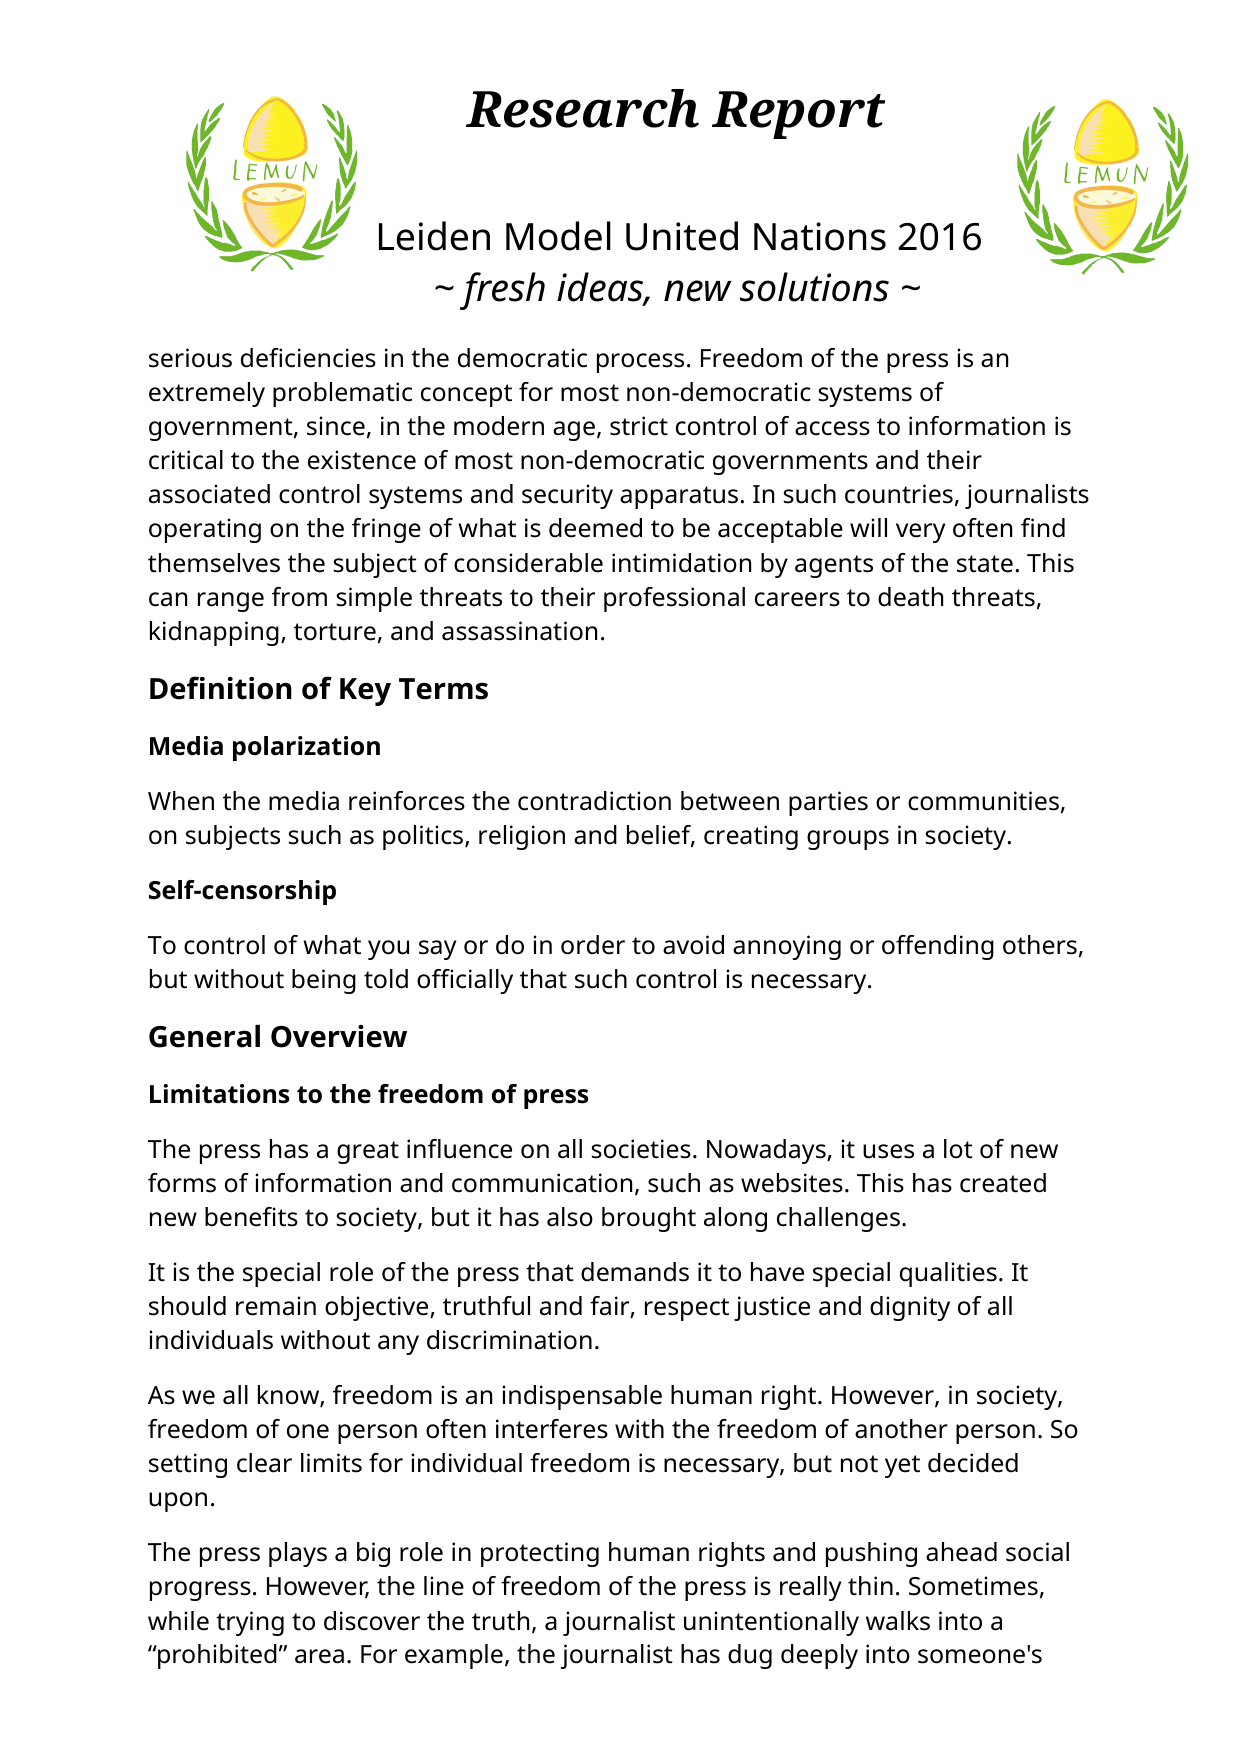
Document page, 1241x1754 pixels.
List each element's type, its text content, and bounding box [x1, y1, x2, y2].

text Definition of Key Terms [148, 668, 1093, 708]
text It is the special role of the press that demands it to have special qualities. It should remain objective, truthful and fair, respect justice and dignity of all individuals without any discrimination. [148, 1255, 1093, 1357]
text serious deficiencies in the democratic process. Freedom of the press is an extremely problematic concept for most non-democratic systems of government, since, in the modern age, strict control of access to information is critical to the existence of most non-democratic governments and their associated control systems and security apparatus. In such countries, journalists operating on the fringe of what is deemed to be acceptable will very often find themselves the subject of considerable intimidation by agents of the state. This can range from simple threats to their professional careers to death threats, kidnapping, torture, and assassination. [148, 341, 1093, 647]
text Self-censorship [148, 873, 1093, 907]
text Media polarization [148, 729, 1093, 763]
text As we all know, freedom is an indispensable human right. However, in society, freedom of one person often interferes with the freedom of another person. So setting clear limits for individual freedom is necessary, but not yet decided upon. [148, 1378, 1093, 1514]
text When the media reinforces the contradiction between parties or communities, on subjects such as politics, religion and belief, creating groups in society. [148, 784, 1093, 852]
text The press plays a big role in protecting human rights and pushing ahead social progress. However, the line of freedom of the press is really thin. Sometimes, while trying to discover the truth, a journalist unintentionally walks into a “prohibited” area. For example, the journalist has dug deeply into someone's [148, 1535, 1093, 1671]
text General Overview [148, 1016, 1093, 1056]
text The press has a great influence on all societies. Nowadays, it uses a lot of new forms of information and communication, such as websites. This has created new benefits to society, but it has also brought along challenges. [148, 1132, 1093, 1234]
text Limitations to the freedom of press [148, 1077, 1093, 1111]
text To control of what you say or do in order to avoid annoying or offending others, but without being told officially that such control is necessary. [148, 927, 1093, 996]
